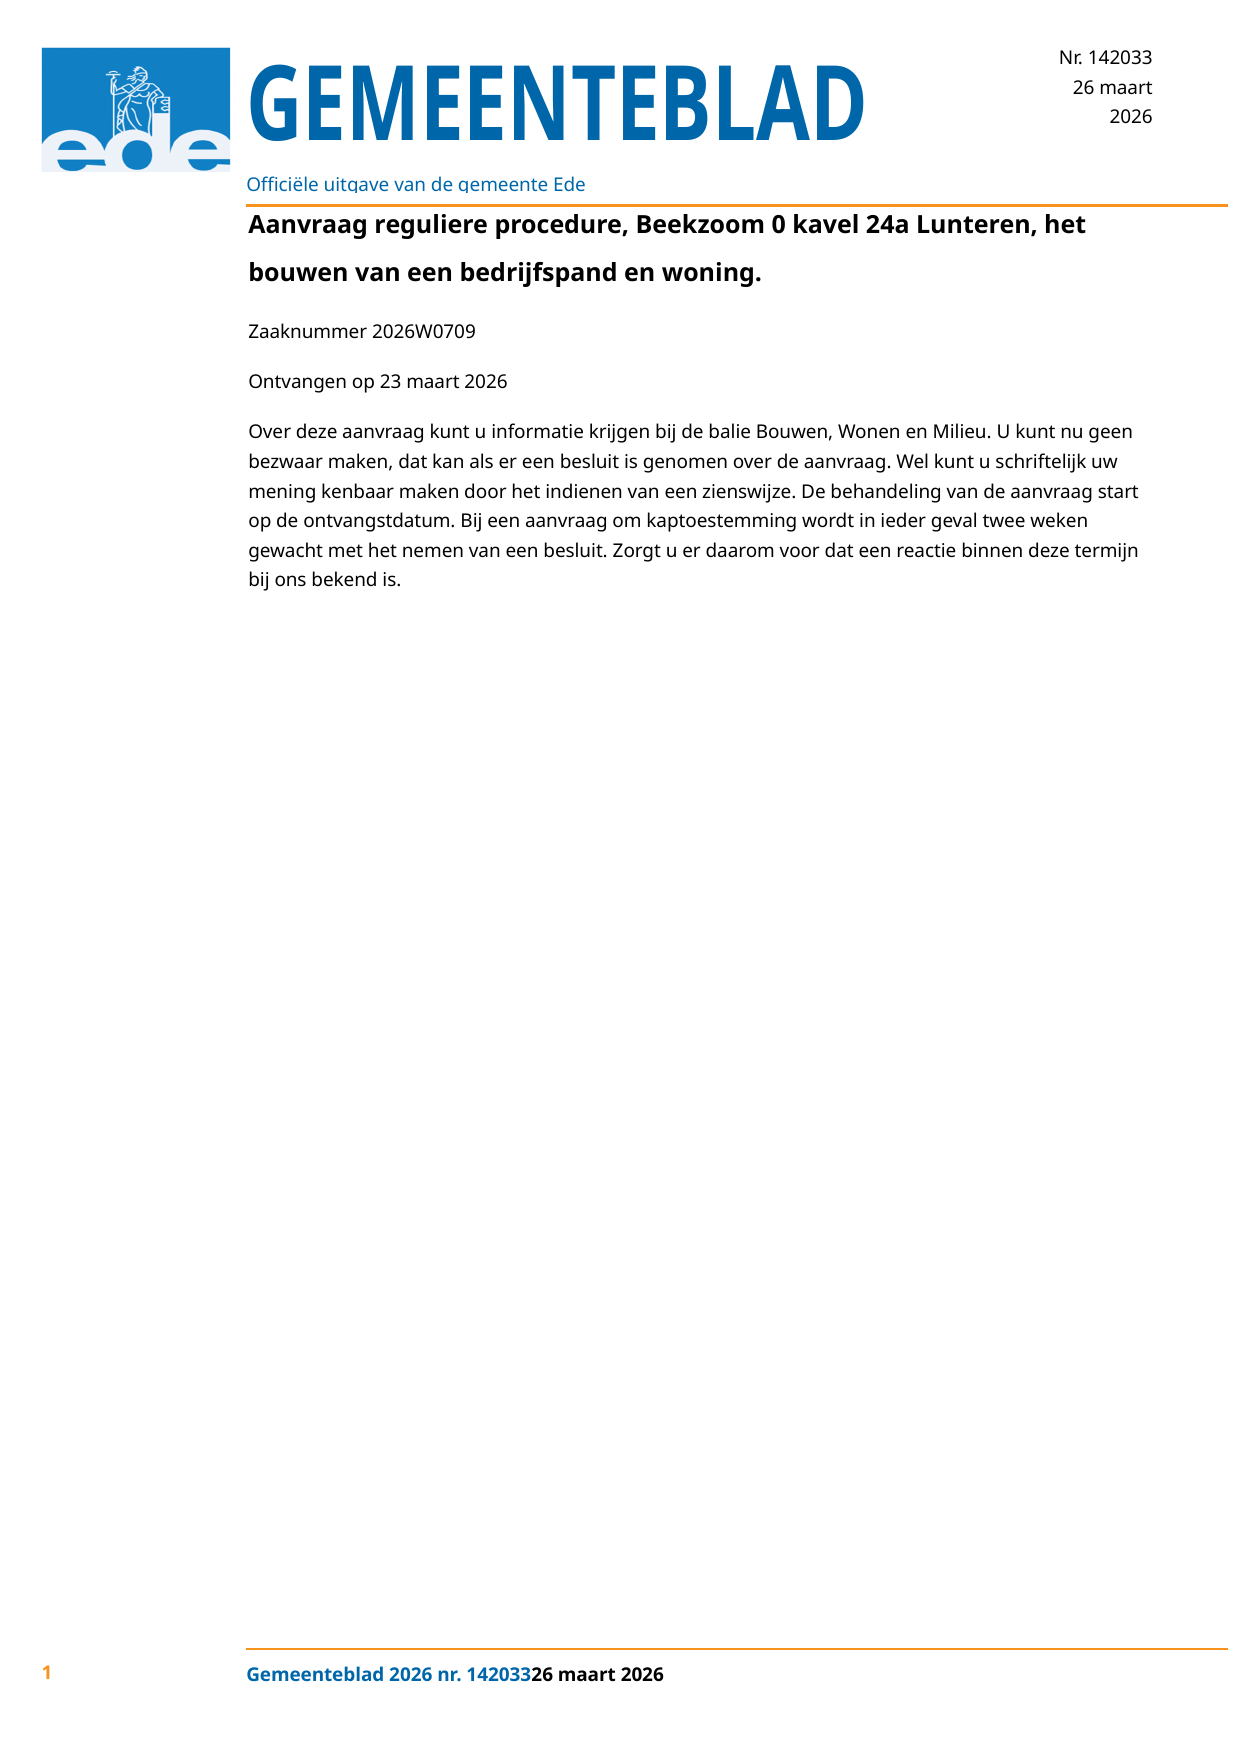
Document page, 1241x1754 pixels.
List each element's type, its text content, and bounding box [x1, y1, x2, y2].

text Aanvraag reguliere procedure, Beekzoom 0 kavel 24a Lunteren, het bouwen van een bedrijfspand en woning. [248, 207, 1152, 288]
text Ontvangen op 23 maart 2026 [248, 368, 1152, 394]
picture [41, 47, 231, 172]
text Zaaknummer 2026W0709 [248, 318, 1152, 344]
text Over deze aanvraag kunt u informatie krijgen bij de balie Bouwen, Wonen en Milieu. U kunt nu geen bezwaar maken, dat kan als er een besluit is genomen over de aanvraag. Wel kunt u schriftelijk uw mening kenbaar maken door het indienen van een zienswijze. De behandeling van de aanvraag start op de ontvangstdatum. Bij een aanvraag om kaptoestemming wordt in ieder geval twee weken gewacht met het nemen van een besluit. Zorgt u er daarom voor dat een reactie binnen deze termijn bij ons bekend is. [248, 419, 1152, 592]
